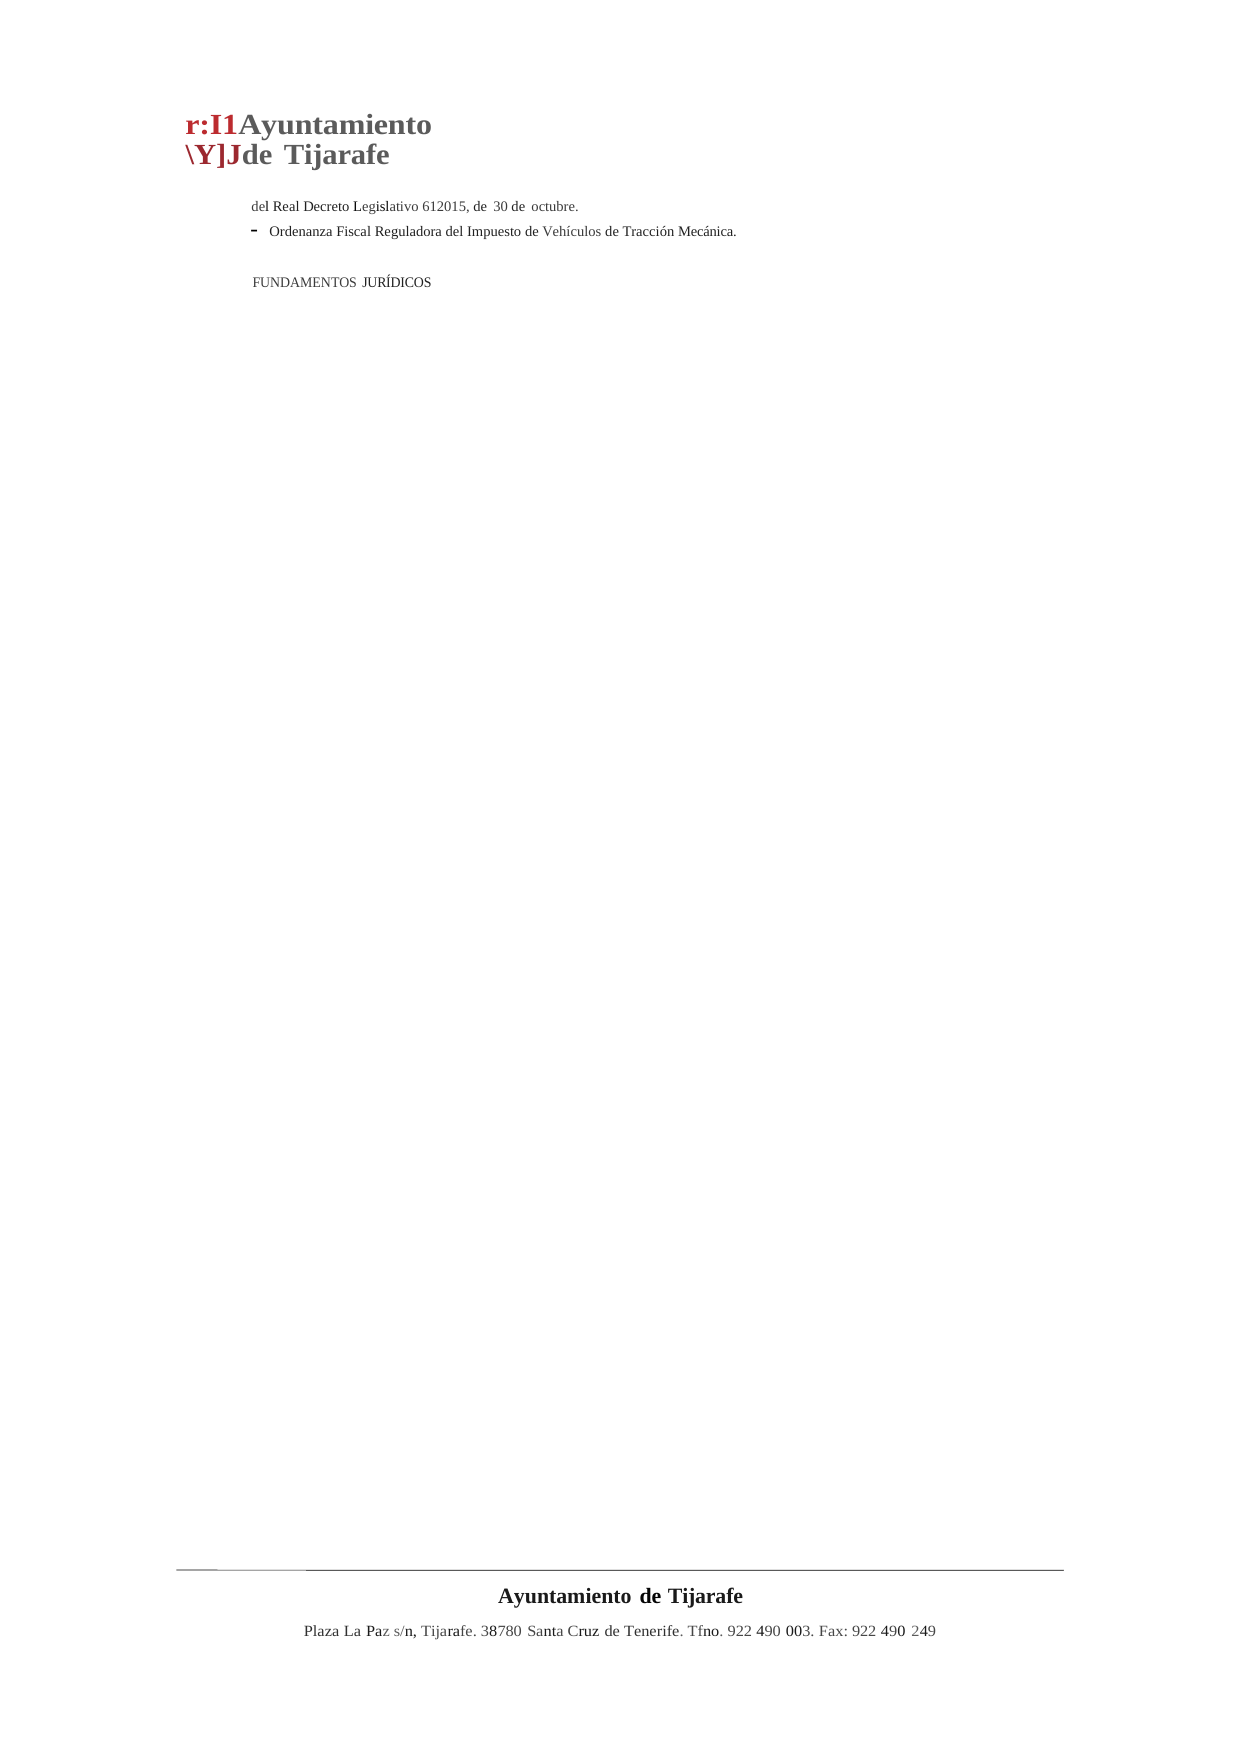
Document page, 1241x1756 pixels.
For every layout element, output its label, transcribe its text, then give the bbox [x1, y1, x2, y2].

list del Real Decreto Legislativo 612015, de 30 de octubre. [250, 198, 1061, 215]
text FUNDAMENTOS JURÍDICOS [252, 274, 1218, 291]
list Ordenanza Fiscal Reguladora del Impuesto de Vehículos de Tracción Mecánica. [250, 223, 1218, 239]
